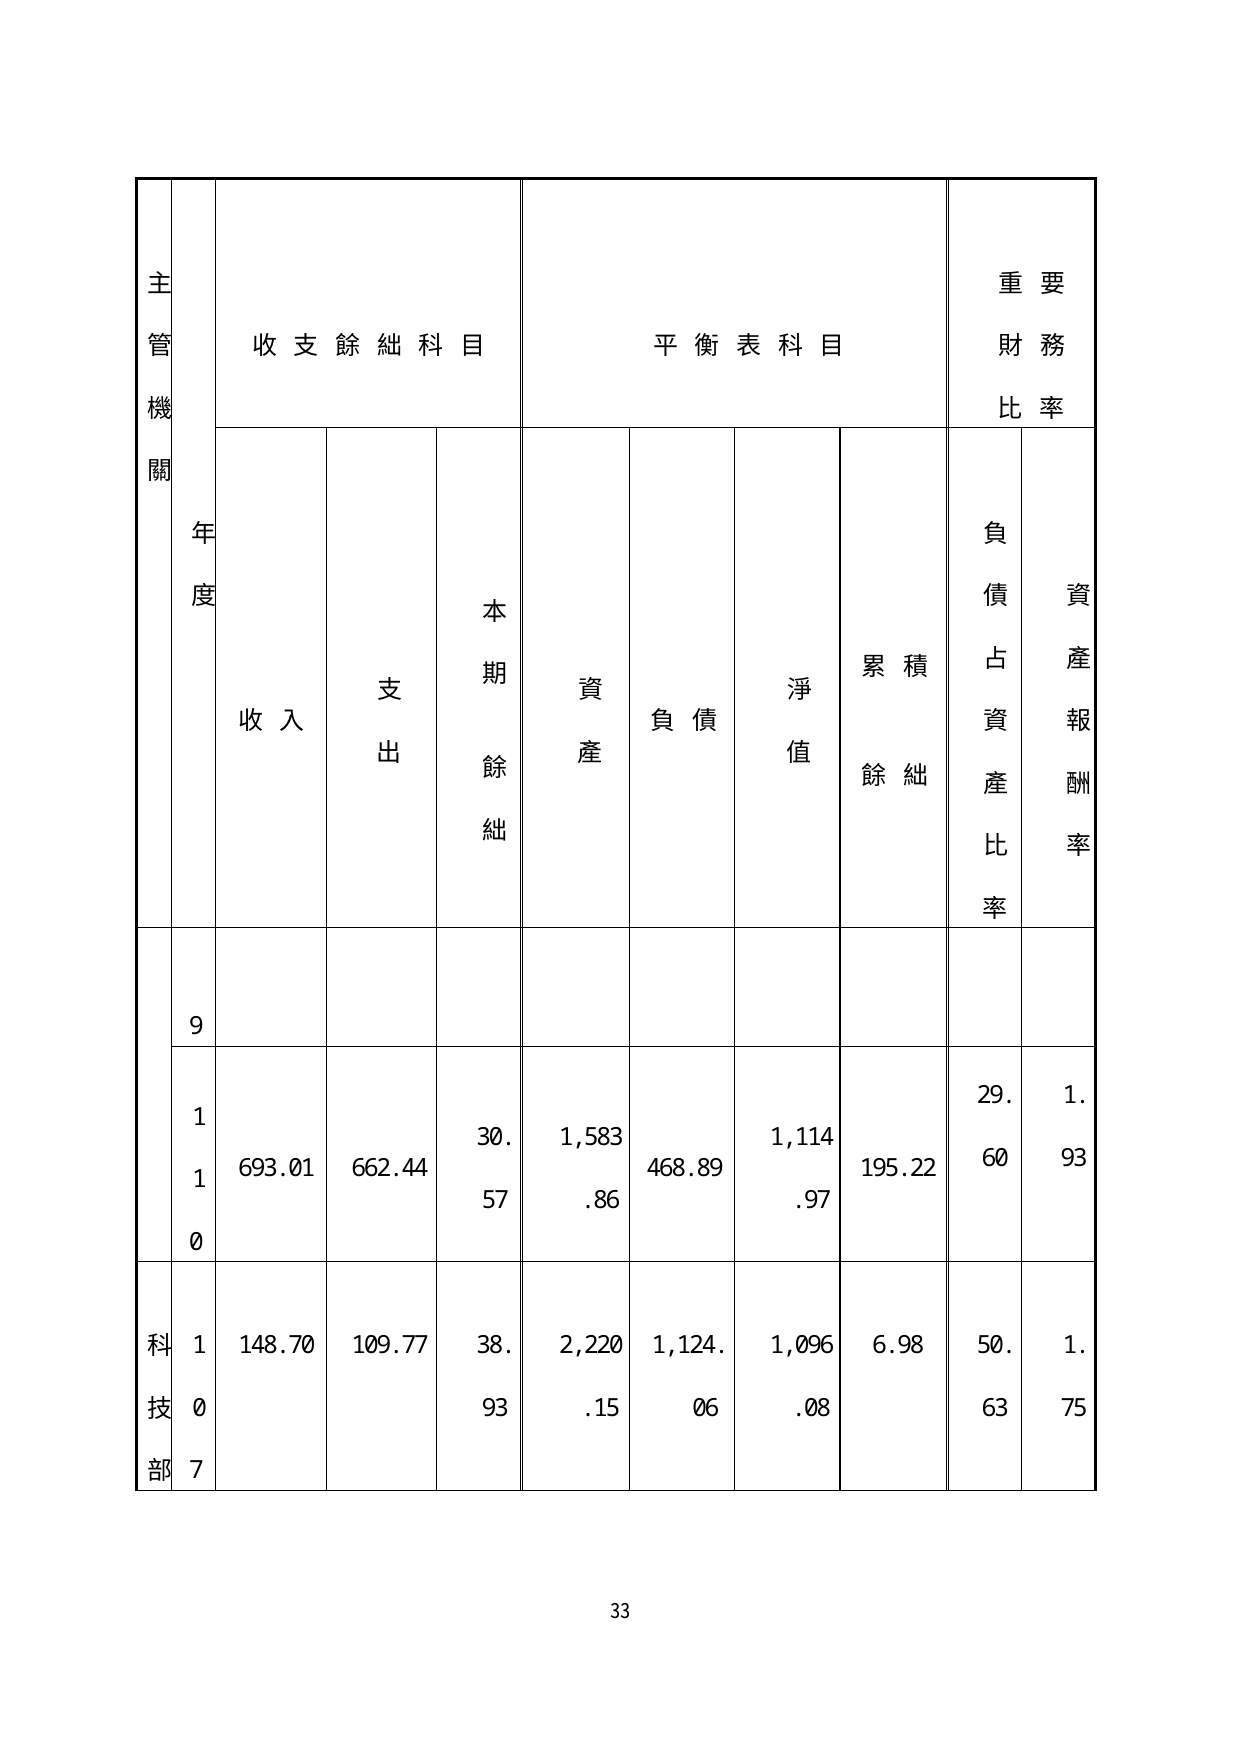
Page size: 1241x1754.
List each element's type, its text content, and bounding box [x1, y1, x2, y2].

table_cell 資產 [523, 428, 629, 927]
table_cell 468.89 [630, 1047, 734, 1261]
table_cell 2,220.15 [523, 1262, 629, 1490]
table_cell 支出 [327, 428, 436, 927]
table_cell 1,114.97 [735, 1047, 839, 1261]
table_cell 109.77 [327, 1262, 436, 1490]
table_cell 50.63 [949, 1262, 1021, 1490]
table_cell 110 [172, 1047, 215, 1261]
table_cell 1,124.06 [630, 1262, 734, 1490]
table_cell 累積 餘絀 [841, 428, 946, 927]
table_header 主管機關 [138, 180, 171, 927]
table_cell 1.75 [1022, 1262, 1094, 1490]
table_cell [437, 928, 520, 1046]
table_cell 1,096.08 [735, 1262, 839, 1490]
table_cell [523, 928, 629, 1046]
table_cell 科技部 [138, 1262, 171, 1490]
table_cell 6.98 [841, 1262, 946, 1490]
table_cell 收入 [216, 428, 326, 927]
table_cell 資產報酬率 [1022, 428, 1094, 927]
table_cell 1,583.86 [523, 1047, 629, 1261]
table_header 收支餘絀科目 [216, 180, 520, 427]
table_cell [949, 928, 1021, 1046]
table_cell 662.44 [327, 1047, 436, 1261]
table_cell 148.70 [216, 1262, 326, 1490]
table_cell 29.60 [949, 1047, 1021, 1261]
table_cell 107 [172, 1262, 215, 1490]
table_header 重要財務比率 [949, 180, 1094, 427]
table_cell [1022, 928, 1094, 1046]
table_cell [841, 928, 946, 1046]
table_cell 本期 餘絀 [437, 428, 520, 927]
table_header 年度 [172, 180, 215, 927]
table_cell [327, 928, 436, 1046]
table_cell 693.01 [216, 1047, 326, 1261]
table_cell 淨值 [735, 428, 839, 927]
table_cell 195.22 [841, 1047, 946, 1261]
table_cell 負債占資產比率 [949, 428, 1021, 927]
table_cell [216, 928, 326, 1046]
table_cell [138, 928, 171, 1261]
table_cell 38.93 [437, 1262, 520, 1490]
table_cell 負債 [630, 428, 734, 927]
table_cell 9 [172, 928, 215, 1046]
table_cell [735, 928, 839, 1046]
table_cell [630, 928, 734, 1046]
table_cell 30.57 [437, 1047, 520, 1261]
table_cell 1.93 [1022, 1047, 1094, 1261]
table_header 平衡表科目 [523, 180, 946, 427]
